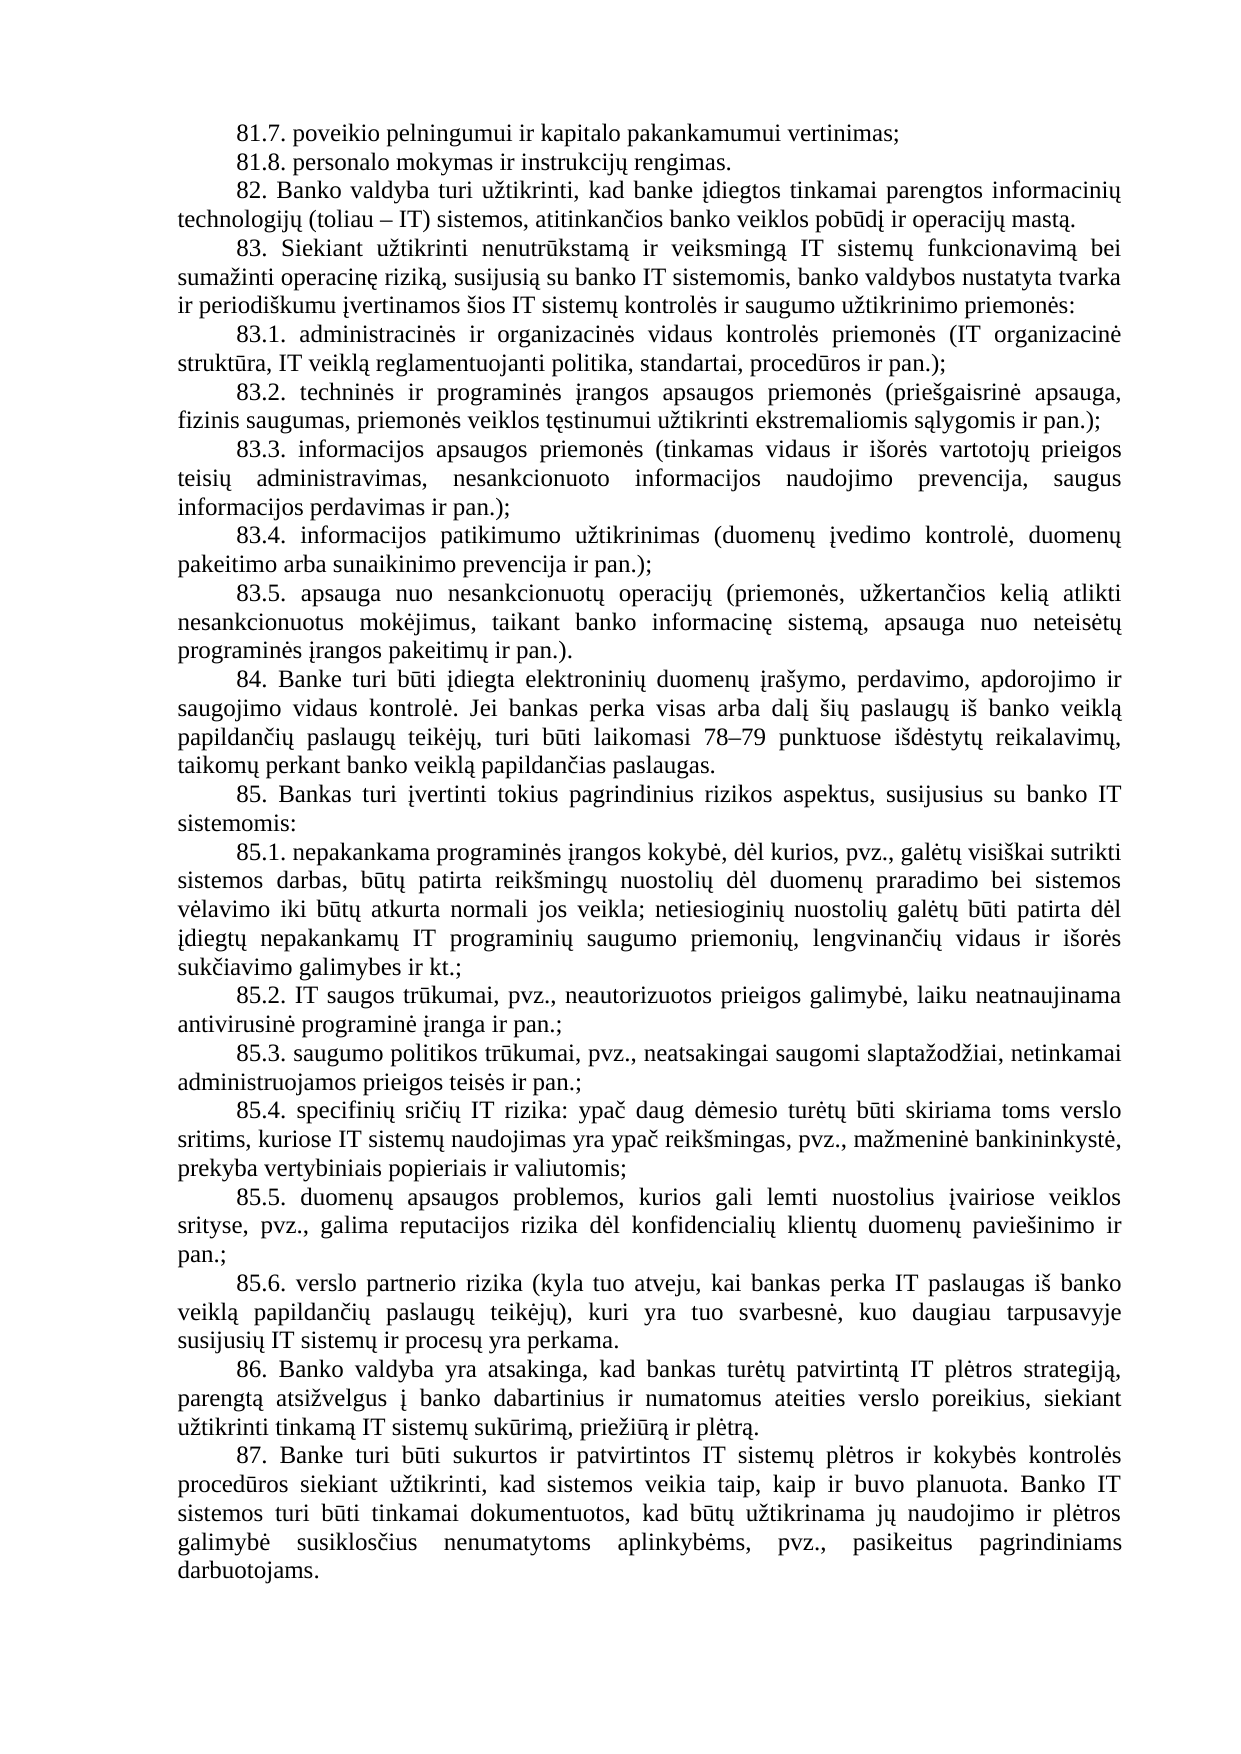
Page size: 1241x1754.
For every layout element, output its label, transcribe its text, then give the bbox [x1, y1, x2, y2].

text 85.3. saugumo politikos trūkumai, pvz., neatsakingai saugomi slaptažodžiai, netinkamai administruojamos prieigos teisės ir pan.; [177, 1038, 1122, 1096]
text 82. Banko valdyba turi užtikrinti, kad banke įdiegtos tinkamai parengtos informacinių technologijų (toliau – IT) sistemos, atitinkančios banko veiklos pobūdį ir operacijų mastą. [177, 176, 1122, 233]
text 85.1. nepakankama programinės įrangos kokybė, dėl kurios, pvz., galėtų visiškai sutrikti sistemos darbas, būtų patirta reikšmingų nuostolių dėl duomenų praradimo bei sistemos vėlavimo iki būtų atkurta normali jos veikla; netiesioginių nuostolių galėtų būti patirta dėl įdiegtų nepakankamų IT programinių saugumo priemonių, lengvinančių vidaus ir išorės sukčiavimo galimybes ir kt.; [177, 837, 1122, 981]
text 81.7. poveikio pelningumui ir kapitalo pakankamumui vertinimas; [177, 118, 1122, 147]
text 83.1. administracinės ir organizacinės vidaus kontrolės priemonės (IT organizacinė struktūra, IT veiklą reglamentuojanti politika, standartai, procedūros ir pan.); [177, 319, 1122, 377]
text 85.6. verslo partnerio rizika (kyla tuo atveju, kai bankas perka IT paslaugas iš banko veiklą papildančių paslaugų teikėjų), kuri yra tuo svarbesnė, kuo daugiau tarpusavyje susijusių IT sistemų ir procesų yra perkama. [177, 1268, 1122, 1354]
text 85.5. duomenų apsaugos problemos, kurios gali lemti nuostolius įvairiose veiklos srityse, pvz., galima reputacijos rizika dėl konfidencialių klientų duomenų paviešinimo ir pan.; [177, 1182, 1122, 1268]
text 87. Banke turi būti sukurtos ir patvirtintos IT sistemų plėtros ir kokybės kontrolės procedūros siekiant užtikrinti, kad sistemos veikia taip, kaip ir buvo planuota. Banko IT sistemos turi būti tinkamai dokumentuotos, kad būtų užtikrinama jų naudojimo ir plėtros galimybė susiklosčius nenumatytoms aplinkybėms, pvz., pasikeitus pagrindiniams darbuotojams. [177, 1441, 1122, 1584]
text 83. Siekiant užtikrinti nenutrūkstamą ir veiksmingą IT sistemų funkcionavimą bei sumažinti operacinę riziką, susijusią su banko IT sistemomis, banko valdybos nustatyta tvarka ir periodiškumu įvertinamos šios IT sistemų kontrolės ir saugumo užtikrinimo priemonės: [177, 233, 1122, 319]
text 86. Banko valdyba yra atsakinga, kad bankas turėtų patvirtintą IT plėtros strategiją, parengtą atsižvelgus į banko dabartinius ir numatomus ateities verslo poreikius, siekiant užtikrinti tinkamą IT sistemų sukūrimą, priežiūrą ir plėtrą. [177, 1354, 1122, 1441]
text 83.4. informacijos patikimumo užtikrinimas (duomenų įvedimo kontrolė, duomenų pakeitimo arba sunaikinimo prevencija ir pan.); [177, 521, 1122, 578]
text 83.5. apsauga nuo nesankcionuotų operacijų (priemonės, užkertančios kelią atlikti nesankcionuotus mokėjimus, taikant banko informacinę sistemą, apsauga nuo neteisėtų programinės įrangos pakeitimų ir pan.). [177, 578, 1122, 664]
text 85.4. specifinių sričių IT rizika: ypač daug dėmesio turėtų būti skiriama toms verslo sritims, kuriose IT sistemų naudojimas yra ypač reikšmingas, pvz., mažmeninė bankininkystė, prekyba vertybiniais popieriais ir valiutomis; [177, 1096, 1122, 1182]
text 81.8. personalo mokymas ir instrukcijų rengimas. [177, 147, 1122, 176]
text 83.3. informacijos apsaugos priemonės (tinkamas vidaus ir išorės vartotojų prieigos teisių administravimas, nesankcionuoto informacijos naudojimo prevencija, saugus informacijos perdavimas ir pan.); [177, 434, 1122, 521]
text 85.2. IT saugos trūkumai, pvz., neautorizuotos prieigos galimybė, laiku neatnaujinama antivirusinė programinė įranga ir pan.; [177, 981, 1122, 1038]
text 85. Bankas turi įvertinti tokius pagrindinius rizikos aspektus, susijusius su banko IT sistemomis: [177, 779, 1122, 837]
text 84. Banke turi būti įdiegta elektroninių duomenų įrašymo, perdavimo, apdorojimo ir saugojimo vidaus kontrolė. Jei bankas perka visas arba dalį šių paslaugų iš banko veiklą papildančių paslaugų teikėjų, turi būti laikomasi 78–79 punktuose išdėstytų reikalavimų, taikomų perkant banko veiklą papildančias paslaugas. [177, 664, 1122, 779]
text 83.2. techninės ir programinės įrangos apsaugos priemonės (priešgaisrinė apsauga, fizinis saugumas, priemonės veiklos tęstinumui užtikrinti ekstremaliomis sąlygomis ir pan.); [177, 377, 1122, 434]
